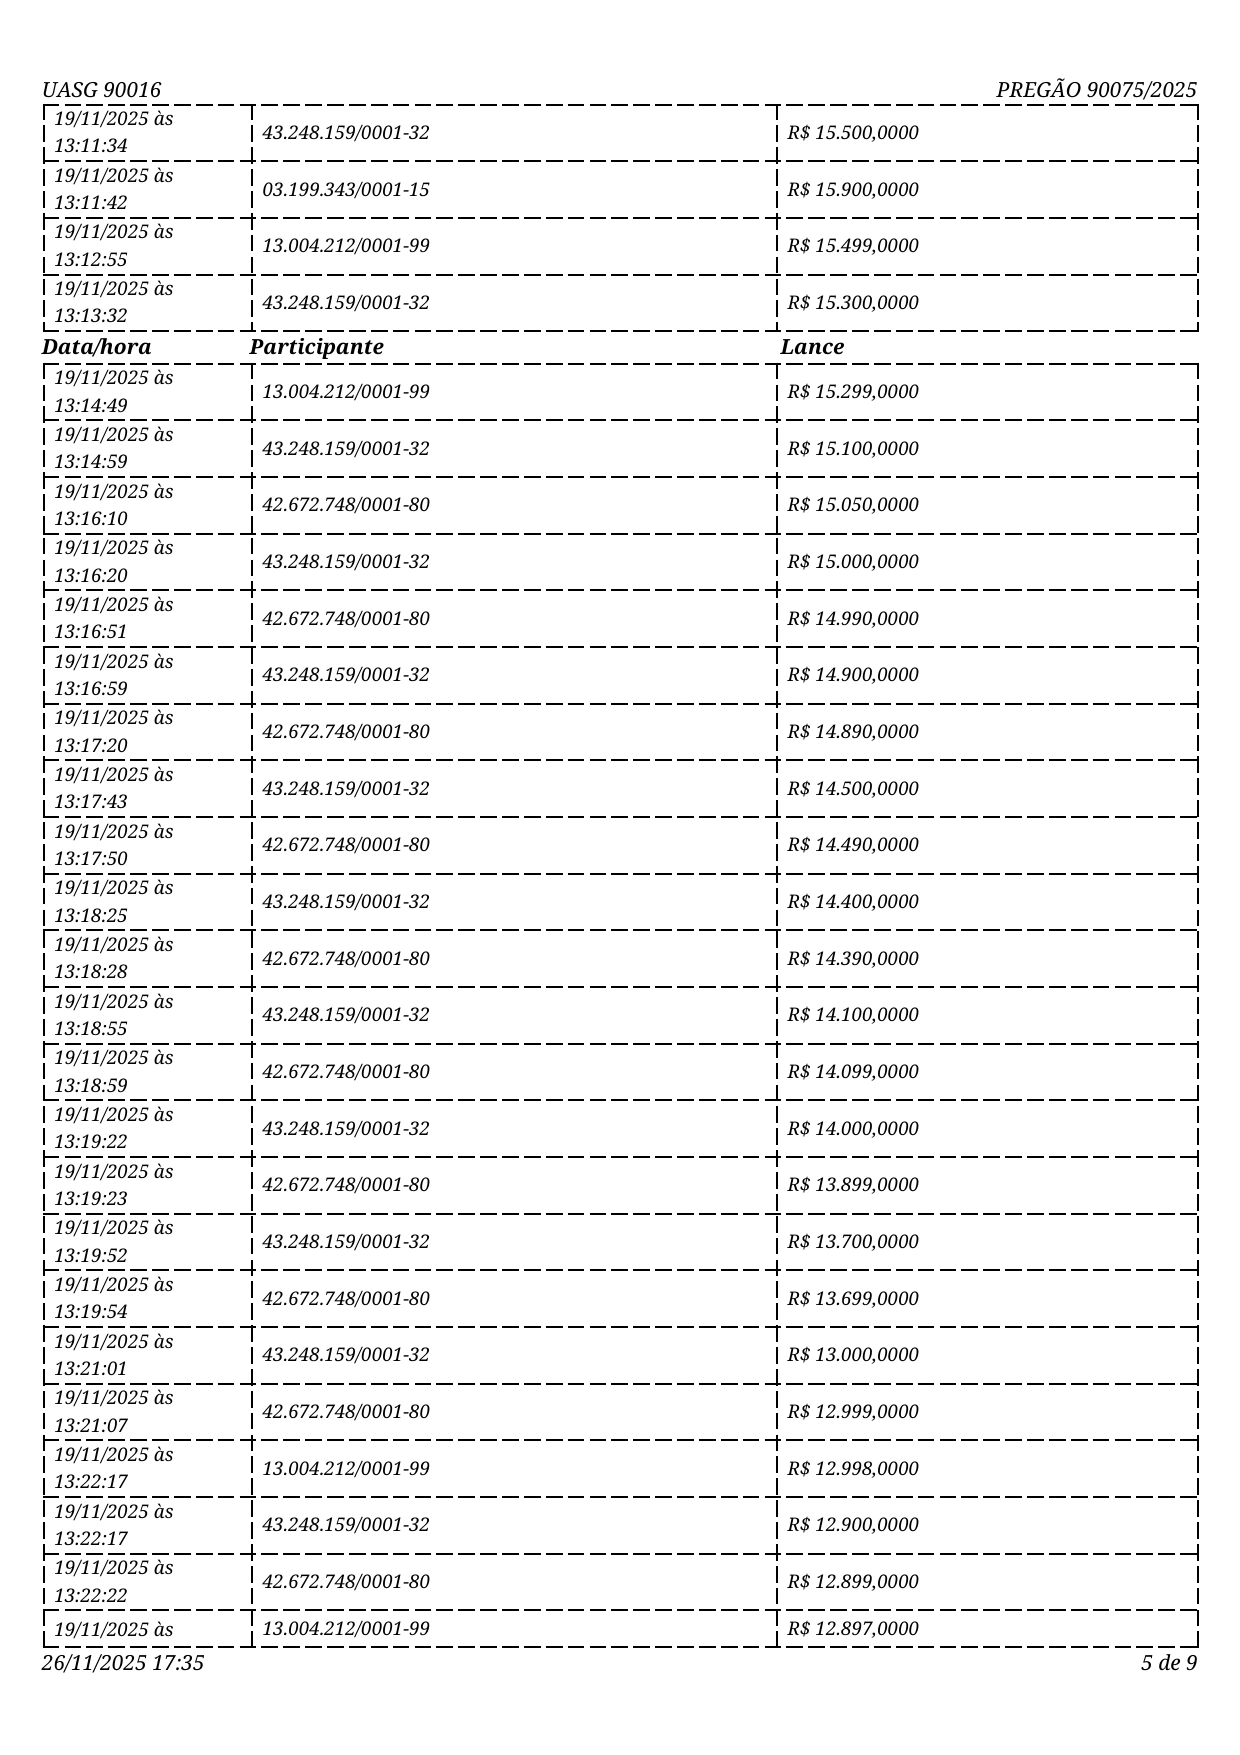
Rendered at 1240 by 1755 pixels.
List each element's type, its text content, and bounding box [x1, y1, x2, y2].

table_cell 19/11/2025 às 13:16:20 [44, 533, 252, 589]
table_cell R$ 15.050,0000 [777, 476, 1198, 533]
table_cell 19/11/2025 às [44, 1609, 252, 1646]
table_cell 19/11/2025 às 13:18:25 [44, 873, 252, 929]
table_cell 19/11/2025 às 13:16:51 [44, 589, 252, 646]
table_cell R$ 14.099,0000 [777, 1043, 1198, 1099]
table_cell 42.672.748/0001-80 [252, 1043, 777, 1099]
table_cell 19/11/2025 às 13:12:55 [44, 217, 252, 273]
table_cell R$ 15.900,0000 [777, 160, 1198, 217]
table_cell 19/11/2025 às 13:21:07 [44, 1383, 252, 1439]
table_cell 19/11/2025 às 13:17:43 [44, 759, 252, 816]
table_cell 19/11/2025 às 13:19:52 [44, 1213, 252, 1269]
table_cell 13.004.212/0001-99 [252, 1439, 777, 1496]
table_cell 42.672.748/0001-80 [252, 1156, 777, 1213]
table_cell 19/11/2025 às 13:16:10 [44, 476, 252, 533]
table_cell 43.248.159/0001-32 [252, 1099, 777, 1156]
table_cell 19/11/2025 às 13:19:23 [44, 1156, 252, 1213]
table_cell 43.248.159/0001-32 [252, 646, 777, 703]
table_cell 43.248.159/0001-32 [252, 533, 777, 589]
table_cell R$ 14.890,0000 [777, 703, 1198, 759]
table_cell 19/11/2025 às 13:14:59 [44, 419, 252, 476]
table_cell 19/11/2025 às 13:22:17 [44, 1496, 252, 1553]
table_cell R$ 12.999,0000 [777, 1383, 1198, 1439]
table_cell 42.672.748/0001-80 [252, 1269, 777, 1326]
table_cell R$ 14.990,0000 [777, 589, 1198, 646]
table_cell R$ 15.000,0000 [777, 533, 1198, 589]
table_cell R$ 14.400,0000 [777, 873, 1198, 929]
table_cell 43.248.159/0001-32 [252, 1496, 777, 1553]
text Data/hora Participante Lance [42, 332, 1200, 361]
table_cell 19/11/2025 às 13:21:01 [44, 1326, 252, 1383]
table_cell 19/11/2025 às 13:18:28 [44, 929, 252, 986]
table_cell R$ 15.500,0000 [777, 104, 1198, 160]
table_cell 43.248.159/0001-32 [252, 759, 777, 816]
table_cell 43.248.159/0001-32 [252, 1326, 777, 1383]
table_cell 42.672.748/0001-80 [252, 1383, 777, 1439]
table_cell R$ 12.899,0000 [777, 1553, 1198, 1609]
table_cell R$ 12.897,0000 [777, 1609, 1198, 1646]
table_cell 43.248.159/0001-32 [252, 986, 777, 1043]
table_cell 19/11/2025 às 13:11:42 [44, 160, 252, 217]
table_cell 43.248.159/0001-32 [252, 104, 777, 160]
table_header 19/11/2025 às 13:14:49 [44, 363, 252, 419]
table_cell R$ 14.000,0000 [777, 1099, 1198, 1156]
table_cell 42.672.748/0001-80 [252, 1553, 777, 1609]
table_cell 42.672.748/0001-80 [252, 703, 777, 759]
table_cell R$ 12.900,0000 [777, 1496, 1198, 1553]
table_cell 19/11/2025 às 13:19:54 [44, 1269, 252, 1326]
table_cell 19/11/2025 às 13:18:59 [44, 1043, 252, 1099]
table_cell 19/11/2025 às 13:17:20 [44, 703, 252, 759]
table_cell R$ 12.998,0000 [777, 1439, 1198, 1496]
table_cell R$ 13.899,0000 [777, 1156, 1198, 1213]
table_cell 19/11/2025 às 13:13:32 [44, 274, 252, 330]
table_cell 19/11/2025 às 13:19:22 [44, 1099, 252, 1156]
table_cell R$ 15.100,0000 [777, 419, 1198, 476]
table_cell R$ 15.300,0000 [777, 274, 1198, 330]
table_cell 19/11/2025 às 13:18:55 [44, 986, 252, 1043]
table_cell 13.004.212/0001-99 [252, 1609, 777, 1646]
table_cell 19/11/2025 às 13:22:17 [44, 1439, 252, 1496]
table_cell 19/11/2025 às 13:17:50 [44, 816, 252, 873]
table_cell R$ 13.699,0000 [777, 1269, 1198, 1326]
table_cell 19/11/2025 às 13:22:22 [44, 1553, 252, 1609]
table_cell 03.199.343/0001-15 [252, 160, 777, 217]
table_cell R$ 13.000,0000 [777, 1326, 1198, 1383]
table_cell 19/11/2025 às 13:16:59 [44, 646, 252, 703]
table_cell 43.248.159/0001-32 [252, 274, 777, 330]
table_cell 42.672.748/0001-80 [252, 476, 777, 533]
table_cell R$ 14.390,0000 [777, 929, 1198, 986]
table_cell R$ 14.500,0000 [777, 759, 1198, 816]
table_cell R$ 14.900,0000 [777, 646, 1198, 703]
table_cell 42.672.748/0001-80 [252, 589, 777, 646]
table_cell 42.672.748/0001-80 [252, 816, 777, 873]
table_cell 43.248.159/0001-32 [252, 873, 777, 929]
table_header R$ 15.299,0000 [777, 363, 1198, 419]
table_cell R$ 13.700,0000 [777, 1213, 1198, 1269]
table_cell R$ 15.499,0000 [777, 217, 1198, 273]
table_cell 43.248.159/0001-32 [252, 1213, 777, 1269]
table_cell 13.004.212/0001-99 [252, 217, 777, 273]
table_cell 42.672.748/0001-80 [252, 929, 777, 986]
table_header 13.004.212/0001-99 [252, 363, 777, 419]
table_cell 43.248.159/0001-32 [252, 419, 777, 476]
table_cell R$ 14.100,0000 [777, 986, 1198, 1043]
table_cell R$ 14.490,0000 [777, 816, 1198, 873]
table_cell 19/11/2025 às 13:11:34 [44, 104, 252, 160]
